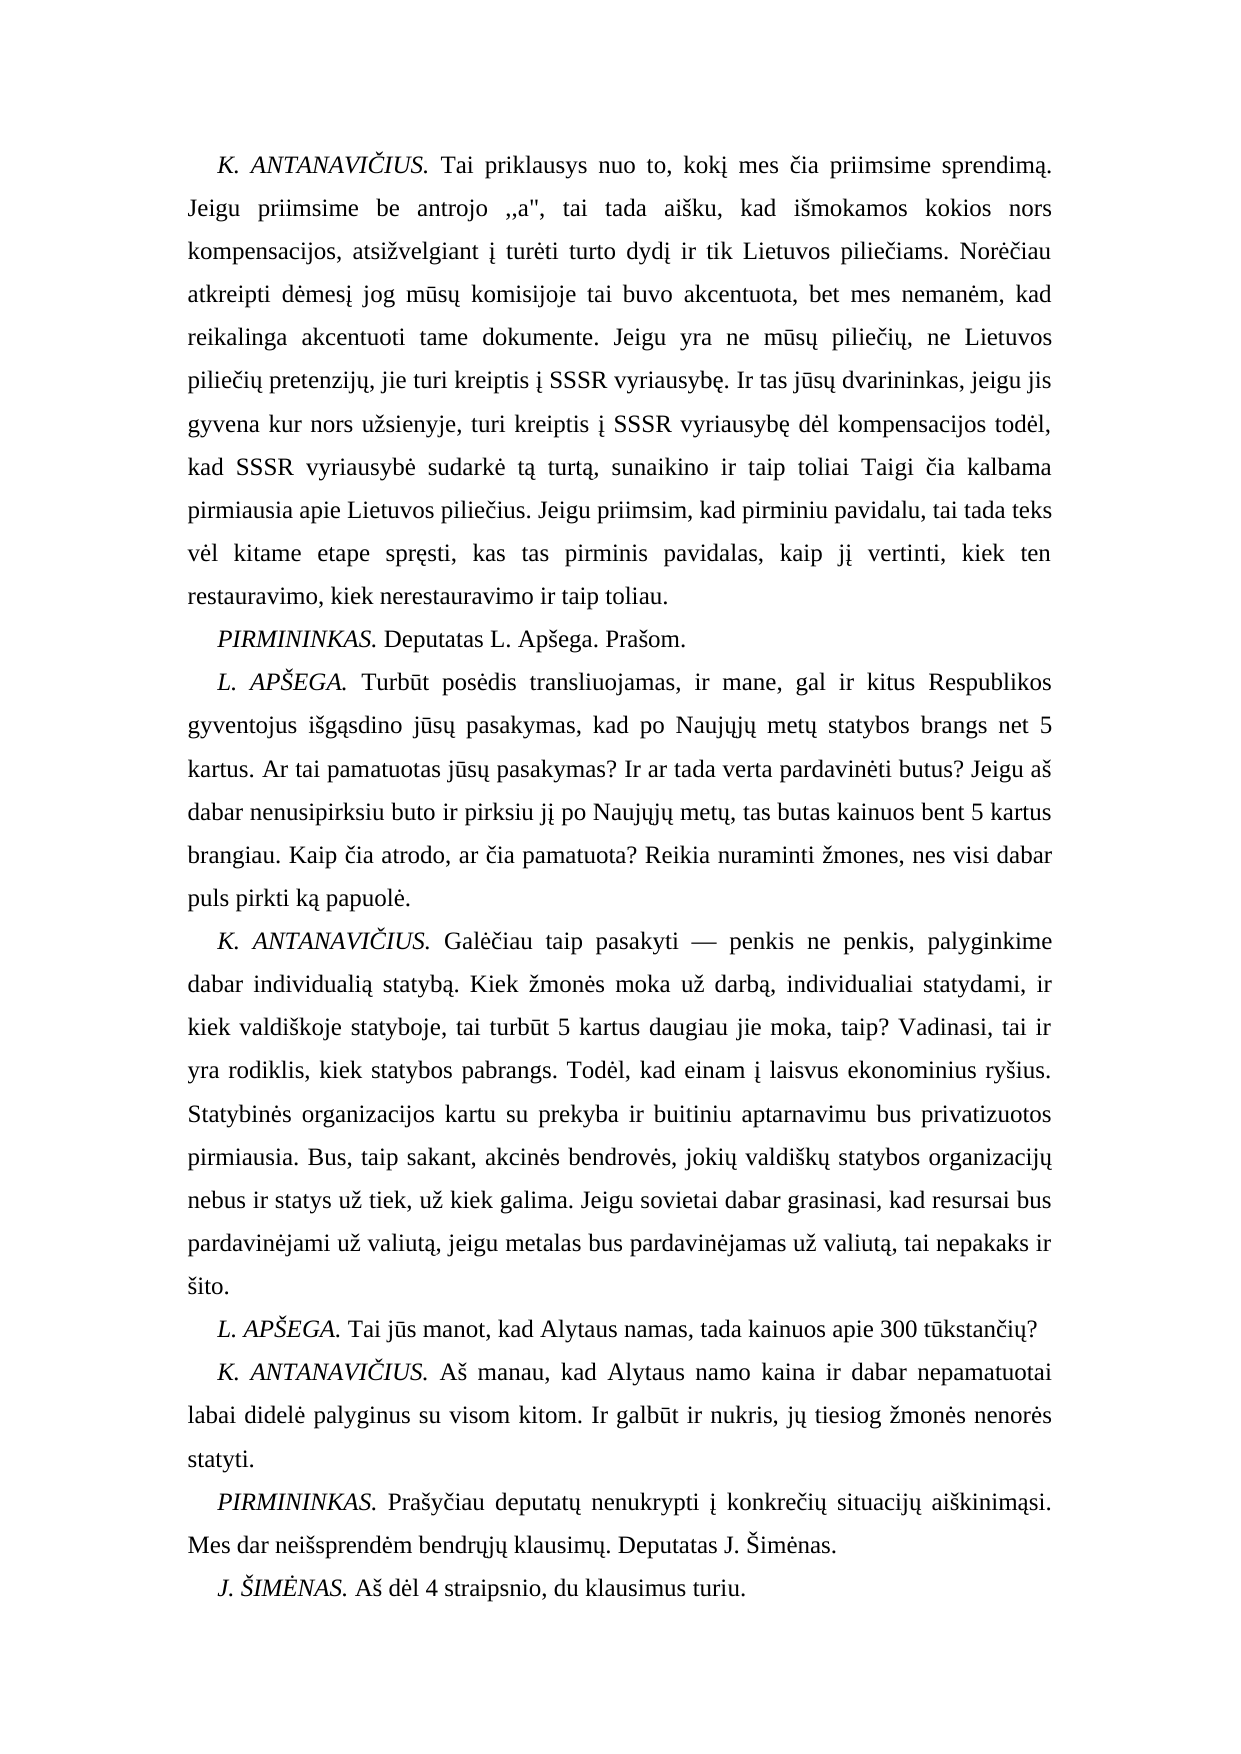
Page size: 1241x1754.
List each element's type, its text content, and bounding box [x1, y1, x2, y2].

text K. ANTANAVIČIUS. Aš manau, kad Alytaus namo kaina ir dabar nepamatuotai labai didelė palyginus su visom kitom. Ir galbūt ir nukris, jų tiesiog žmonės nenorės statyti. [187, 1357, 1053, 1472]
text J. ŠIMĖNAS. Aš dėl 4 straipsnio, du klausimus turiu. [187, 1573, 1053, 1602]
text K. ANTANAVIČIUS. Tai priklausys nuo to, kokį mes čia priimsime sprendimą. Jeigu priimsime be antrojo ,,a", tai tada aišku, kad išmokamos kokios nors kompensacijos, atsižvelgiant į turėti turto dydį ir tik Lietuvos piliečiams. Norėčiau atkreipti dėmesį jog mūsų komisijoje tai buvo akcentuota, bet mes nemanėm, kad reikalinga akcentuoti tame dokumente. Jeigu yra ne mūsų piliečių, ne Lietuvos piliečių pretenzijų, jie turi kreiptis į SSSR vyriausybę. Ir tas jūsų dvarininkas, jeigu jis gyvena kur nors užsienyje, turi kreiptis į SSSR vyriausybę dėl kompensacijos todėl, kad SSSR vyriausybė sudarkė tą turtą, sunaikino ir taip toliai Taigi čia kalbama pirmiausia apie Lietuvos piliečius. Jeigu priimsim, kad pirminiu pavidalu, tai tada teks vėl kitame etape spręsti, kas tas pirminis pavidalas, kaip jį vertinti, kiek ten restauravimo, kiek nerestauravimo ir taip toliau. [187, 150, 1053, 610]
text PIRMININKAS. Prašyčiau deputatų nenukrypti į konkrečių situacijų aiškinimąsi. Mes dar neišsprendėm bendrųjų klausimų. Deputatas J. Šimėnas. [187, 1487, 1053, 1559]
text K. ANTANAVIČIUS. Galėčiau taip pasakyti — penkis ne penkis, palyginkime dabar individualią statybą. Kiek žmonės moka už darbą, individualiai statydami, ir kiek valdiškoje statyboje, tai turbūt 5 kartus daugiau jie moka, taip? Vadinasi, tai ir yra rodiklis, kiek statybos pabrangs. Todėl, kad einam į laisvus ekonominius ryšius. Statybinės organizacijos kartu su prekyba ir buitiniu aptarnavimu bus privatizuotos pirmiausia. Bus, taip sakant, akcinės bendrovės, jokių valdiškų statybos organizacijų nebus ir statys už tiek, už kiek galima. Jeigu sovietai dabar grasinasi, kad resursai bus pardavinėjami už valiutą, jeigu metalas bus pardavinėjamas už valiutą, tai nepakaks ir šito. [187, 926, 1053, 1300]
text L. APŠEGA. Tai jūs manot, kad Alytaus namas, tada kainuos apie 300 tūkstančių? [187, 1314, 1053, 1343]
text L. APŠEGA. Turbūt posėdis transliuojamas, ir mane, gal ir kitus Respublikos gyventojus išgąsdino jūsų pasakymas, kad po Naujųjų metų statybos brangs net 5 kartus. Ar tai pamatuotas jūsų pasakymas? Ir ar tada verta pardavinėti butus? Jeigu aš dabar nenusipirksiu buto ir pirksiu jį po Naujųjų metų, tas butas kainuos bent 5 kartus brangiau. Kaip čia atrodo, ar čia pamatuota? Reikia nuraminti žmones, nes visi dabar puls pirkti ką papuolė. [187, 667, 1053, 912]
text PIRMININKAS. Deputatas L. Apšega. Prašom. [187, 624, 1053, 653]
